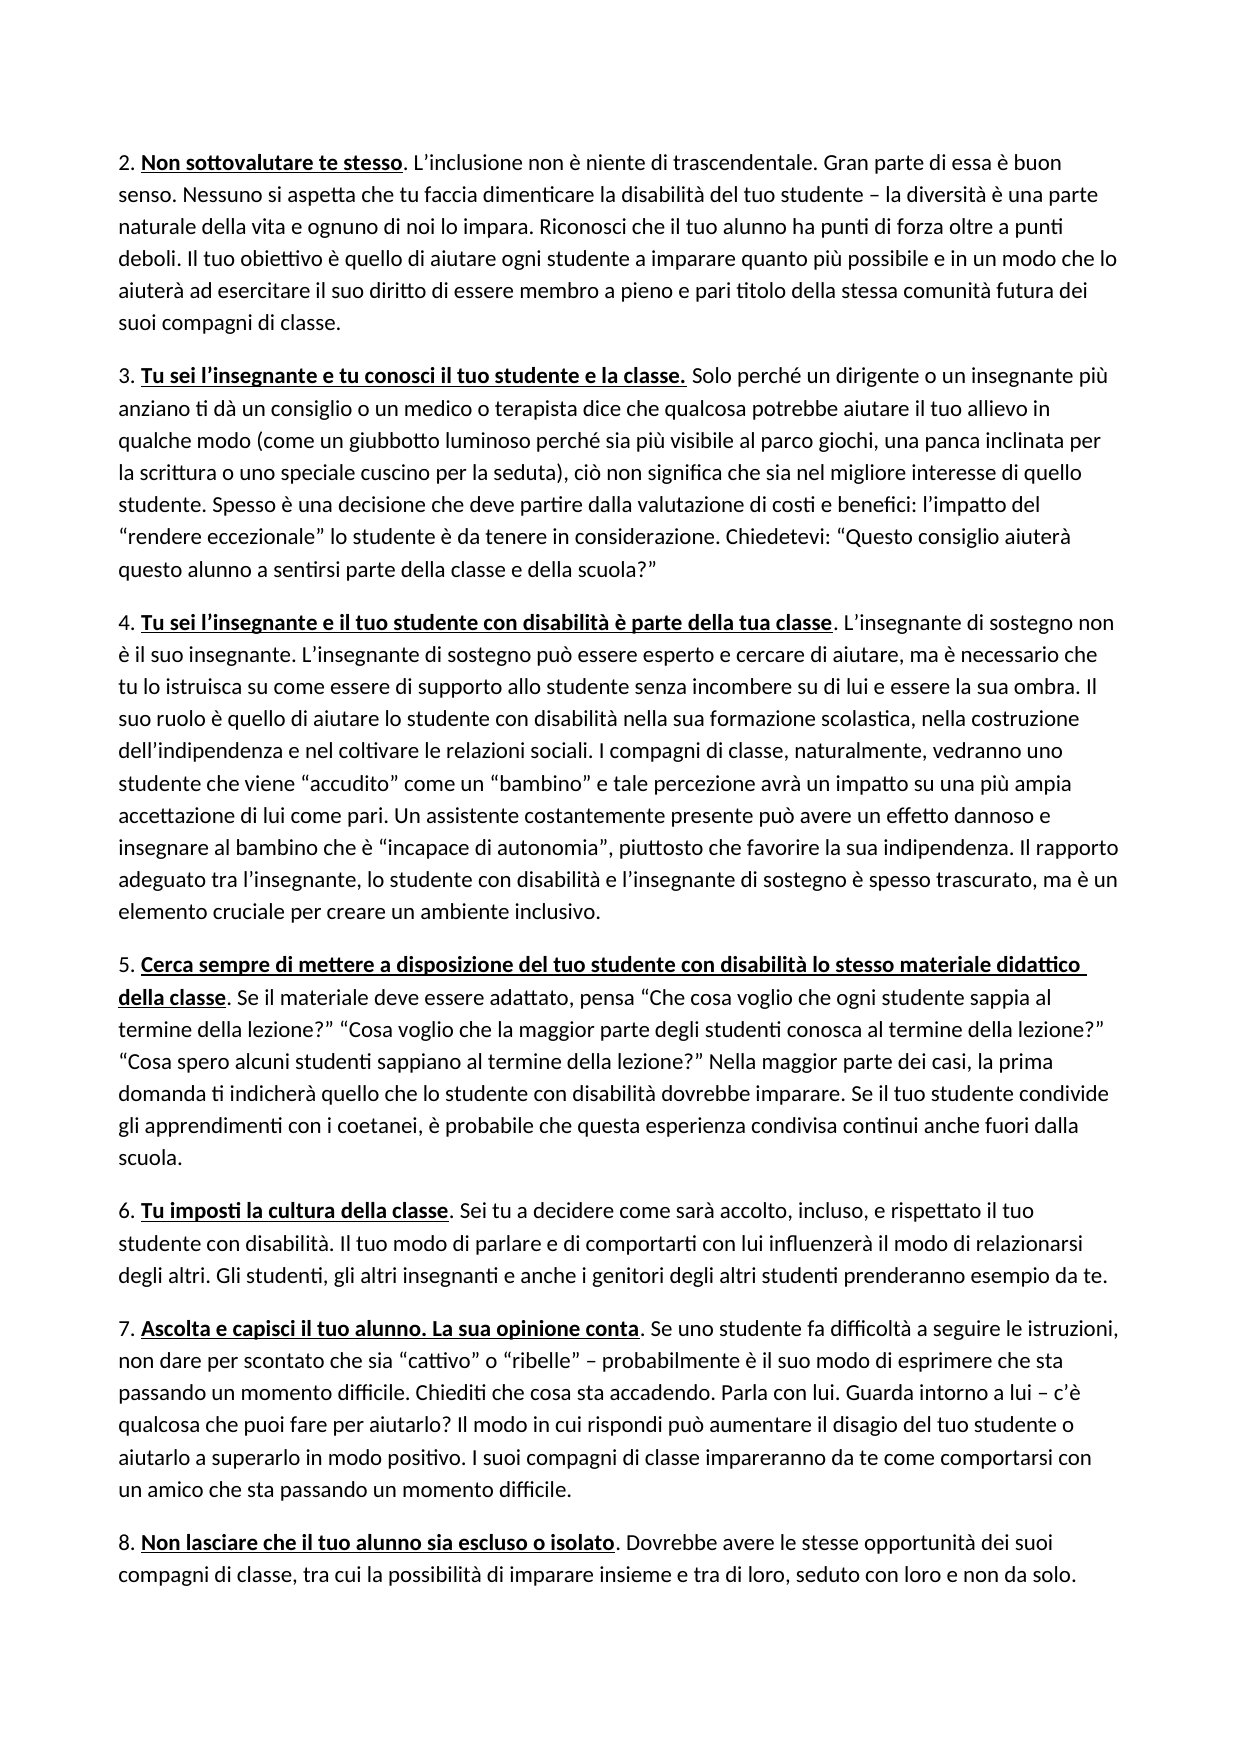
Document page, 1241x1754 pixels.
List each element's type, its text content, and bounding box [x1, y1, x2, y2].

text 6. Tu imposti la cultura della classe. Sei tu a decidere come sarà accolto, incluso, e rispettato il tuo studente con disabilità. Il tuo modo di parlare e di comportarti con lui influenzerà il modo di relazionarsi degli altri. Gli studenti, gli altri insegnanti e anche i genitori degli altri studenti prenderanno esempio da te. [118, 1197, 1122, 1289]
text 3. Tu sei l’insegnante e tu conosci il tuo studente e la classe. Solo perché un dirigente o un insegnante più anziano ti dà un consiglio o un medico o terapista dice che qualcosa potrebbe aiutare il tuo allievo in qualche modo (come un giubbotto luminoso perché sia più visibile al parco giochi, una panca inclinata per la scrittura o uno speciale cuscino per la seduta), ciò non significa che sia nel migliore interesse di quello studente. Spesso è una decisione che deve partire dalla valutazione di costi e benefici: l’impatto del “rendere eccezionale” lo studente è da tenere in considerazione. Chiedetevi: “Questo consiglio aiuterà questo alunno a sentirsi parte della classe e della scuola?” [118, 362, 1122, 583]
text 4. Tu sei l’insegnante e il tuo studente con disabilità è parte della tua classe. L’insegnante di sostegno non è il suo insegnante. L’insegnante di sostegno può essere esperto e cercare di aiutare, ma è necessario che tu lo istruisca su come essere di supporto allo studente senza incombere su di lui e essere la sua ombra. Il suo ruolo è quello di aiutare lo studente con disabilità nella sua formazione scolastica, nella costruzione dell’indipendenza e nel coltivare le relazioni sociali. I compagni di classe, naturalmente, vedranno uno studente che viene “accudito” come un “bambino” e tale percezione avrà un impatto su una più ampia accettazione di lui come pari. Un assistente costantemente presente può avere un effetto dannoso e insegnare al bambino che è “incapace di autonomia”, piuttosto che favorire la sua indipendenza. Il rapporto adeguato tra l’insegnante, lo studente con disabilità e l’insegnante di sostegno è spesso trascurato, ma è un elemento cruciale per creare un ambiente inclusivo. [118, 608, 1122, 925]
text 7. Ascolta e capisci il tuo alunno. La sua opinione conta. Se uno studente fa difficoltà a seguire le istruzioni, non dare per scontato che sia “cattivo” o “ribelle” – probabilmente è il suo modo di esprimere che sta passando un momento difficile. Chiediti che cosa sta accadendo. Parla con lui. Guarda intorno a lui – c’è qualcosa che puoi fare per aiutarlo? Il modo in cui rispondi può aumentare il disagio del tuo studente o aiutarlo a superarlo in modo positivo. I suoi compagni di classe impareranno da te come comportarsi con un amico che sta passando un momento difficile. [118, 1314, 1122, 1503]
text 2. Non sottovalutare te stesso. L’inclusione non è niente di trascendentale. Gran parte di essa è buon senso. Nessuno si aspetta che tu faccia dimenticare la disabilità del tuo studente – la diversità è una parte naturale della vita e ognuno di noi lo impara. Riconosci che il tuo alunno ha punti di forza oltre a punti deboli. Il tuo obiettivo è quello di aiutare ogni studente a imparare quanto più possibile e in un modo che lo aiuterà ad esercitare il suo diritto di essere membro a pieno e pari titolo della stessa comunità futura dei suoi compagni di classe. [118, 148, 1122, 337]
text 8. Non lasciare che il tuo alunno sia escluso o isolato. Dovrebbe avere le stesse opportunità dei suoi compagni di classe, tra cui la possibilità di imparare insieme e tra di loro, seduto con loro e non da solo. [118, 1528, 1122, 1588]
text 5. Cerca sempre di mettere a disposizione del tuo studente con disabilità lo stesso materiale didattico della classe. Se il materiale deve essere adattato, pensa “Che cosa voglio che ogni studente sappia al termine della lezione?” “Cosa voglio che la maggior parte degli studenti conosca al termine della lezione?” “Cosa spero alcuni studenti sappiano al termine della lezione?” Nella maggior parte dei casi, la prima domanda ti indicherà quello che lo studente con disabilità dovrebbe imparare. Se il tuo studente condivide gli apprendimenti con i coetanei, è probabile che questa esperienza condivisa continui anche fuori dalla scuola. [118, 950, 1122, 1172]
